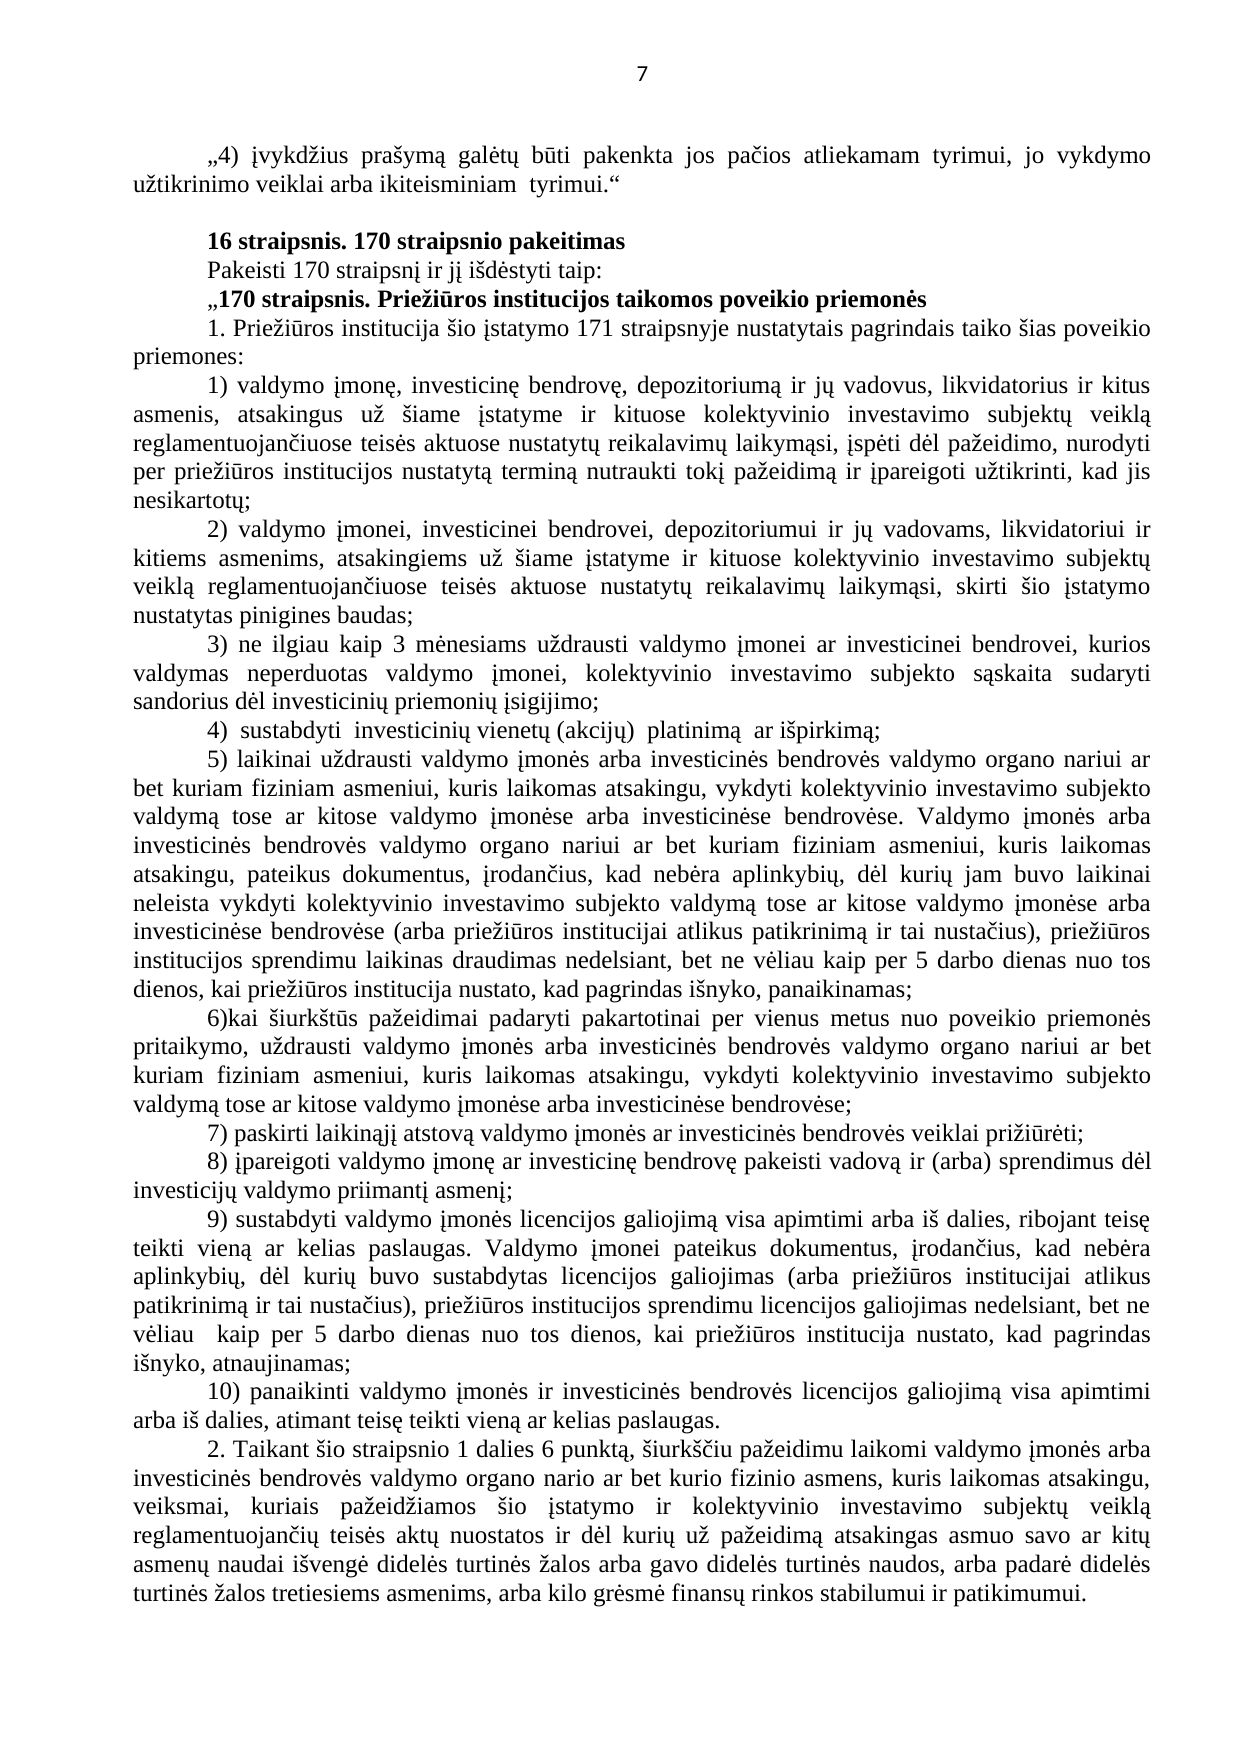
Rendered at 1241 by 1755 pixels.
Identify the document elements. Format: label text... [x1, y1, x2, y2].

text 9) sustabdyti valdymo įmonės licencijos galiojimą visa apimtimi arba iš dalies, ribojant teisę teikti vieną ar kelias paslaugas. Valdymo įmonei pateikus dokumentus, įrodančius, kad nebėra aplinkybių, dėl kurių buvo sustabdytas licencijos galiojimas (arba priežiūros institucijai atlikus patikrinimą ir tai nustačius), priežiūros institucijos sprendimu licencijos galiojimas nedelsiant, bet ne vėliau kaip per 5 darbo dienas nuo tos dienos, kai priežiūros institucija nustato, kad pagrindas išnyko, atnaujinamas; [133, 1204, 1152, 1376]
text 1. Priežiūros institucija šio įstatymo 171 straipsnyje nustatytais pagrindais taiko šias poveikio priemones: [133, 313, 1152, 370]
text 8) įpareigoti valdymo įmonę ar investicinę bendrovę pakeisti vadovą ir (arba) sprendimus dėl investicijų valdymo priimantį asmenį; [133, 1146, 1152, 1204]
text 4) sustabdyti investicinių vienetų (akcijų) platinimą ar išpirkimą; [133, 715, 1152, 744]
text 10) panaikinti valdymo įmonės ir investicinės bendrovės licencijos galiojimą visa apimtimi arba iš dalies, atimant teisę teikti vieną ar kelias paslaugas. [133, 1376, 1152, 1434]
text 2. Taikant šio straipsnio 1 dalies 6 punktą, šiurkščiu pažeidimu laikomi valdymo įmonės arba investicinės bendrovės valdymo organo nario ar bet kurio fizinio asmens, kuris laikomas atsakingu, veiksmai, kuriais pažeidžiamos šio įstatymo ir kolektyvinio investavimo subjektų veiklą reglamentuojančių teisės aktų nuostatos ir dėl kurių už pažeidimą atsakingas asmuo savo ar kitų asmenų naudai išvengė didelės turtinės žalos arba gavo didelės turtinės naudos, arba padarė didelės turtinės žalos tretiesiems asmenims, arba kilo grėsmė finansų rinkos stabilumui ir patikimumui. [133, 1434, 1152, 1606]
text 6)kai šiurkštūs pažeidimai padaryti pakartotinai per vienus metus nuo poveikio priemonės pritaikymo, uždrausti valdymo įmonės arba investicinės bendrovės valdymo organo nariui ar bet kuriam fiziniam asmeniui, kuris laikomas atsakingu, vykdyti kolektyvinio investavimo subjekto valdymą tose ar kitose valdymo įmonėse arba investicinėse bendrovėse; [133, 1003, 1152, 1118]
text „4) įvykdžius prašymą galėtų būti pakenkta jos pačios atliekamam tyrimui, jo vykdymo užtikrinimo veiklai arba ikiteisminiam tyrimui.“ [133, 140, 1152, 198]
text 7) paskirti laikinąjį atstovą valdymo įmonės ar investicinės bendrovės veiklai prižiūrėti; [133, 1118, 1152, 1146]
text 3) ne ilgiau kaip 3 mėnesiams uždrausti valdymo įmonei ar investicinei bendrovei, kurios valdymas neperduotas valdymo įmonei, kolektyvinio investavimo subjekto sąskaita sudaryti sandorius dėl investicinių priemonių įsigijimo; [133, 629, 1152, 715]
text 1) valdymo įmonę, investicinę bendrovę, depozitoriumą ir jų vadovus, likvidatorius ir kitus asmenis, atsakingus už šiame įstatyme ir kituose kolektyvinio investavimo subjektų veiklą reglamentuojančiuose teisės aktuose nustatytų reikalavimų laikymąsi, įspėti dėl pažeidimo, nurodyti per priežiūros institucijos nustatytą terminą nutraukti tokį pažeidimą ir įpareigoti užtikrinti, kad jis nesikartotų; [133, 370, 1152, 514]
text 16 straipsnis. 170 straipsnio pakeitimas [133, 226, 1152, 255]
text „170 straipsnis. Priežiūros institucijos taikomos poveikio priemonės [207, 284, 1152, 313]
text 2) valdymo įmonei, investicinei bendrovei, depozitoriumui ir jų vadovams, likvidatoriui ir kitiems asmenims, atsakingiems už šiame įstatyme ir kituose kolektyvinio investavimo subjektų veiklą reglamentuojančiuose teisės aktuose nustatytų reikalavimų laikymąsi, skirti šio įstatymo nustatytas pinigines baudas; [133, 514, 1152, 629]
text Pakeisti 170 straipsnį ir jį išdėstyti taip: [133, 255, 1152, 284]
text 5) laikinai uždrausti valdymo įmonės arba investicinės bendrovės valdymo organo nariui ar bet kuriam fiziniam asmeniui, kuris laikomas atsakingu, vykdyti kolektyvinio investavimo subjekto valdymą tose ar kitose valdymo įmonėse arba investicinėse bendrovėse. Valdymo įmonės arba investicinės bendrovės valdymo organo nariui ar bet kuriam fiziniam asmeniui, kuris laikomas atsakingu, pateikus dokumentus, įrodančius, kad nebėra aplinkybių, dėl kurių jam buvo laikinai neleista vykdyti kolektyvinio investavimo subjekto valdymą tose ar kitose valdymo įmonėse arba investicinėse bendrovėse (arba priežiūros institucijai atlikus patikrinimą ir tai nustačius), priežiūros institucijos sprendimu laikinas draudimas nedelsiant, bet ne vėliau kaip per 5 darbo dienas nuo tos dienos, kai priežiūros institucija nustato, kad pagrindas išnyko, panaikinamas; [133, 744, 1152, 1003]
